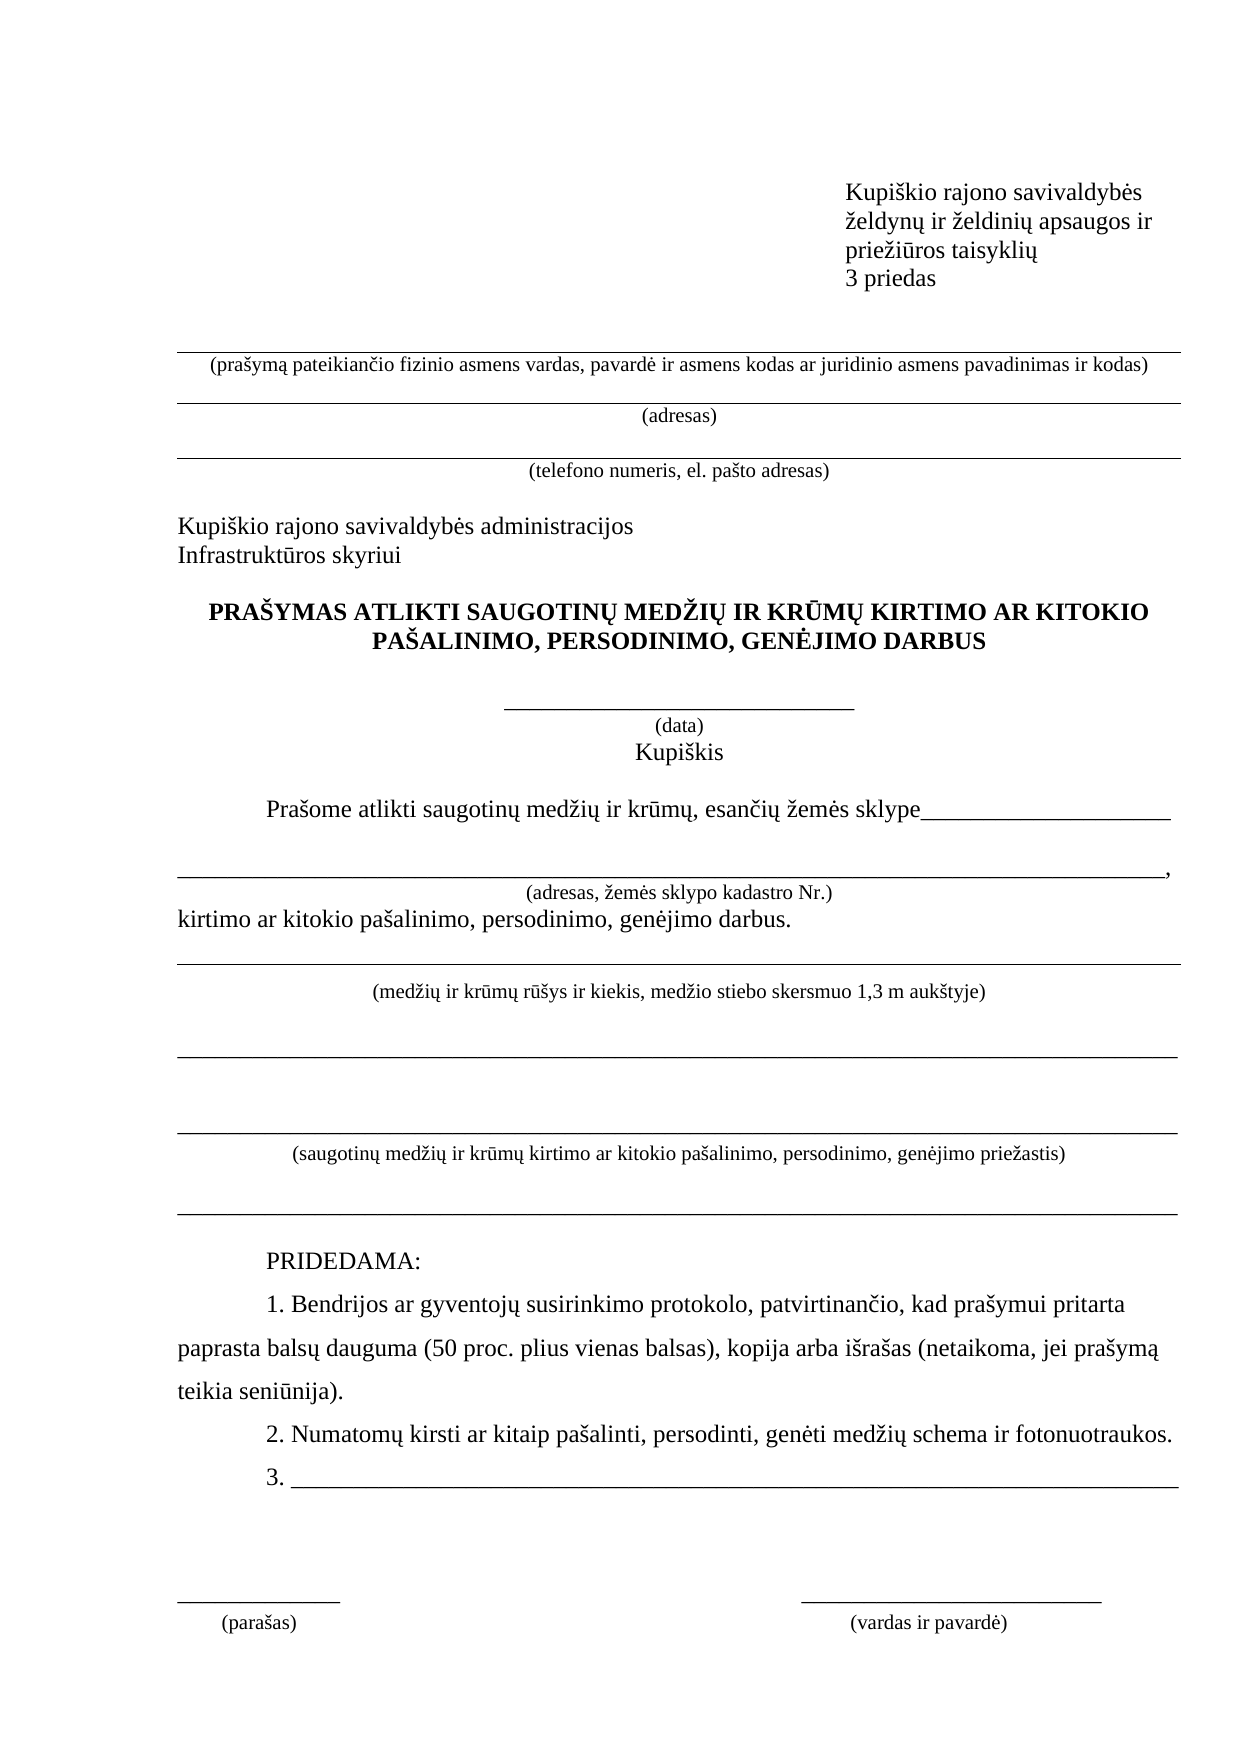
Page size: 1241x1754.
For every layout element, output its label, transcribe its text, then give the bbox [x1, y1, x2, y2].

text 3 priedas [845, 263, 1173, 292]
text želdynų ir želdinių apsaugos ir [845, 206, 1173, 235]
text (medžių ir krūmų rūšys ir kiekis, medžio stiebo skersmuo 1,3 m aukštyje) [177, 979, 1181, 1003]
text Prašome atlikti saugotinų medžių ir krūmų, esančių žemės sklype____________________ [177, 794, 1181, 823]
text kirtimo ar kitokio pašalinimo, persodinimo, genėjimo darbus. [177, 904, 1181, 933]
text 2. Numatomų kirsti ar kitaip pašalinti, persodinti, genėti medžių schema ir fotonuotraukos. [177, 1419, 1181, 1448]
text 1. Bendrijos ar gyventojų susirinkimo protokolo, patvirtinančio, kad prašymui pritarta paprasta balsų dauguma (50 proc. plius vienas balsas), kopija arba išrašas (netaikoma, jei prašymą teikia seniūnija). [177, 1289, 1181, 1404]
text Infrastruktūros skyriui [177, 540, 1181, 569]
text _______________________________________________________________________________, [177, 852, 1181, 880]
text _____________ ________________________ [177, 1577, 1181, 1606]
text ________________________________________________________________________________ [177, 1032, 1181, 1060]
text (data) [177, 712, 1181, 737]
text priežiūros taisyklių [845, 235, 1173, 263]
text PRAŠYMAS ATLIKTI SAUGOTINŲ MEDŽIŲ IR KRŪMŲ KIRTIMO AR KITOKIO PAŠALINIMO, PERSODINIMO, GENĖJIMO DARBUS [177, 597, 1181, 655]
text (saugotinų medžių ir krūmų kirtimo ar kitokio pašalinimo, persodinimo, genėjimo priežastis) [177, 1141, 1181, 1165]
text (adresas) [177, 404, 1181, 427]
text Kupiškis [177, 737, 1181, 765]
text (adresas, žemės sklypo kadastro Nr.) [177, 880, 1181, 904]
text Kupiškio rajono savivaldybės [845, 177, 1173, 206]
text PRIDEDAMA: [177, 1246, 1181, 1275]
text ________________________________________________________________________________ [177, 1108, 1181, 1137]
text 3. _______________________________________________________________________ [177, 1462, 1181, 1491]
text ________________________________________________________________________________ [177, 1189, 1181, 1218]
text (parašas) (vardas ir pavardė) [177, 1606, 1181, 1635]
text (telefono numeris, el. pašto adresas) [177, 459, 1181, 482]
text (prašymą pateikiančio fizinio asmens vardas, pavardė ir asmens kodas ar juridinio asmens pavadinimas ir kodas) [177, 353, 1181, 376]
text Kupiškio rajono savivaldybės administracijos [177, 511, 1181, 540]
text ____________________________ [177, 684, 1181, 712]
